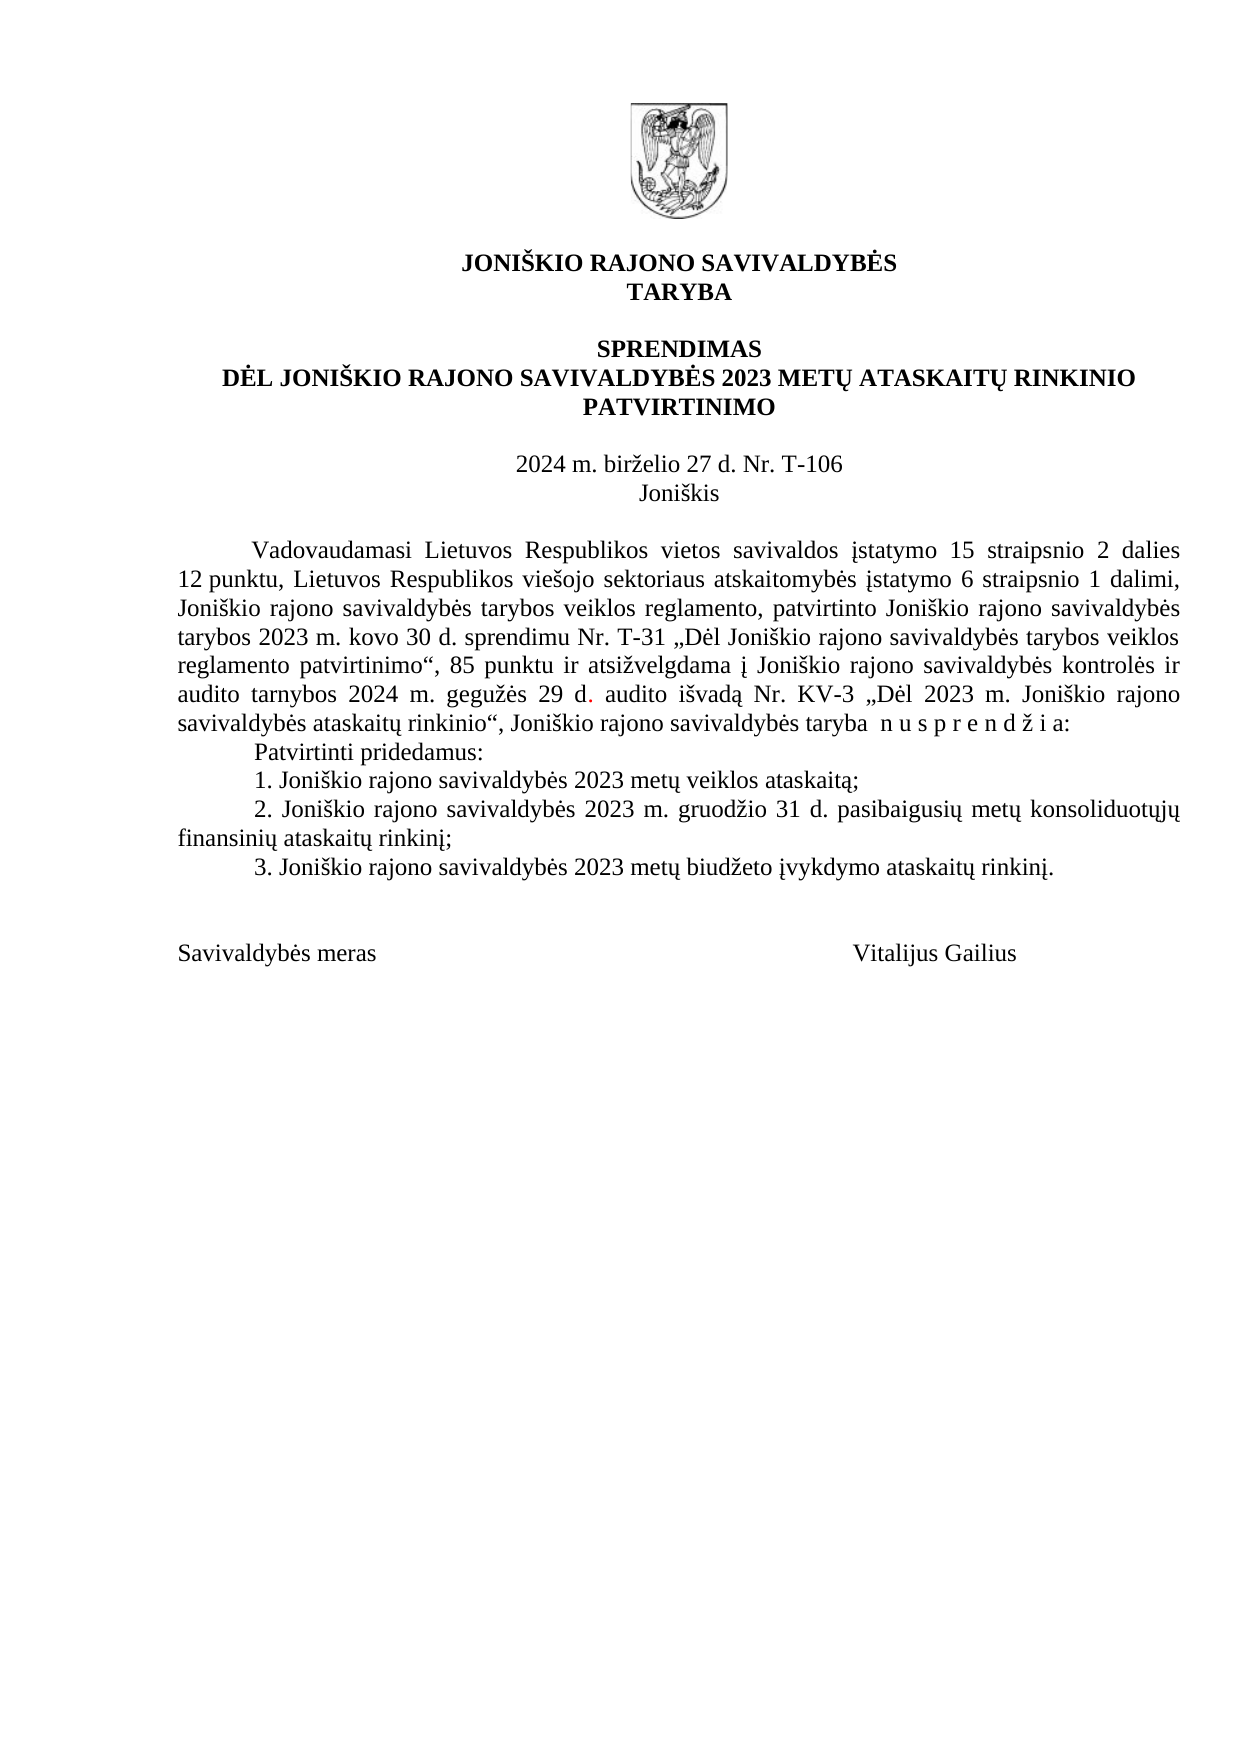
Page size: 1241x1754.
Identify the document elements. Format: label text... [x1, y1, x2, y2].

text 2. Joniškio rajono savivaldybės 2023 m. gruodžio 31 d. pasibaigusių metų konsoliduotųjų finansinių ataskaitų rinkinį; [177, 794, 1181, 852]
text DĖL JONIŠKIO RAJONO SAVIVALDYBĖS 2023 METŲ ATASKAITŲ RINKINIO PATVIRTINIMO [177, 363, 1181, 420]
text 2024 m. birželio 27 d. Nr. T-106 [177, 449, 1181, 478]
text Joniškis [177, 478, 1181, 507]
text Vadovaudamasi Lietuvos Respublikos vietos savivaldos įstatymo 15 straipsnio 2 dalies 12 punktu, Lietuvos Respublikos viešojo sektoriaus atskaitomybės įstatymo 6 straipsnio 1 dalimi, Joniškio rajono savivaldybės tarybos veiklos reglamento, patvirtinto Joniškio rajono savivaldybės tarybos 2023 m. kovo 30 d. sprendimu Nr. T-31 „Dėl Joniškio rajono savivaldybės tarybos veiklos reglamento patvirtinimo“, 85 punktu ir atsižvelgdama į Joniškio rajono savivaldybės kontrolės ir audito tarnybos 2024 m. gegužės 29 d. audito išvadą Nr. KV-3 „Dėl 2023 m. Joniškio rajono savivaldybės ataskaitų rinkinio“, Joniškio rajono savivaldybės taryba n u s p r e n d ž i a: [177, 535, 1181, 737]
text Joniškio rajono savivaldybės TARYBA [177, 248, 1181, 305]
text SPRENDIMAS [177, 334, 1181, 363]
text Savivaldybės meras Vitalijus Gailius [177, 938, 1181, 967]
text Patvirtinti pridedamus: [177, 737, 1181, 765]
text 3. Joniškio rajono savivaldybės 2023 metų biudžeto įvykdymo ataskaitų rinkinį. [177, 852, 1181, 880]
text 1. Joniškio rajono savivaldybės 2023 metų veiklos ataskaitą; [177, 765, 1181, 794]
